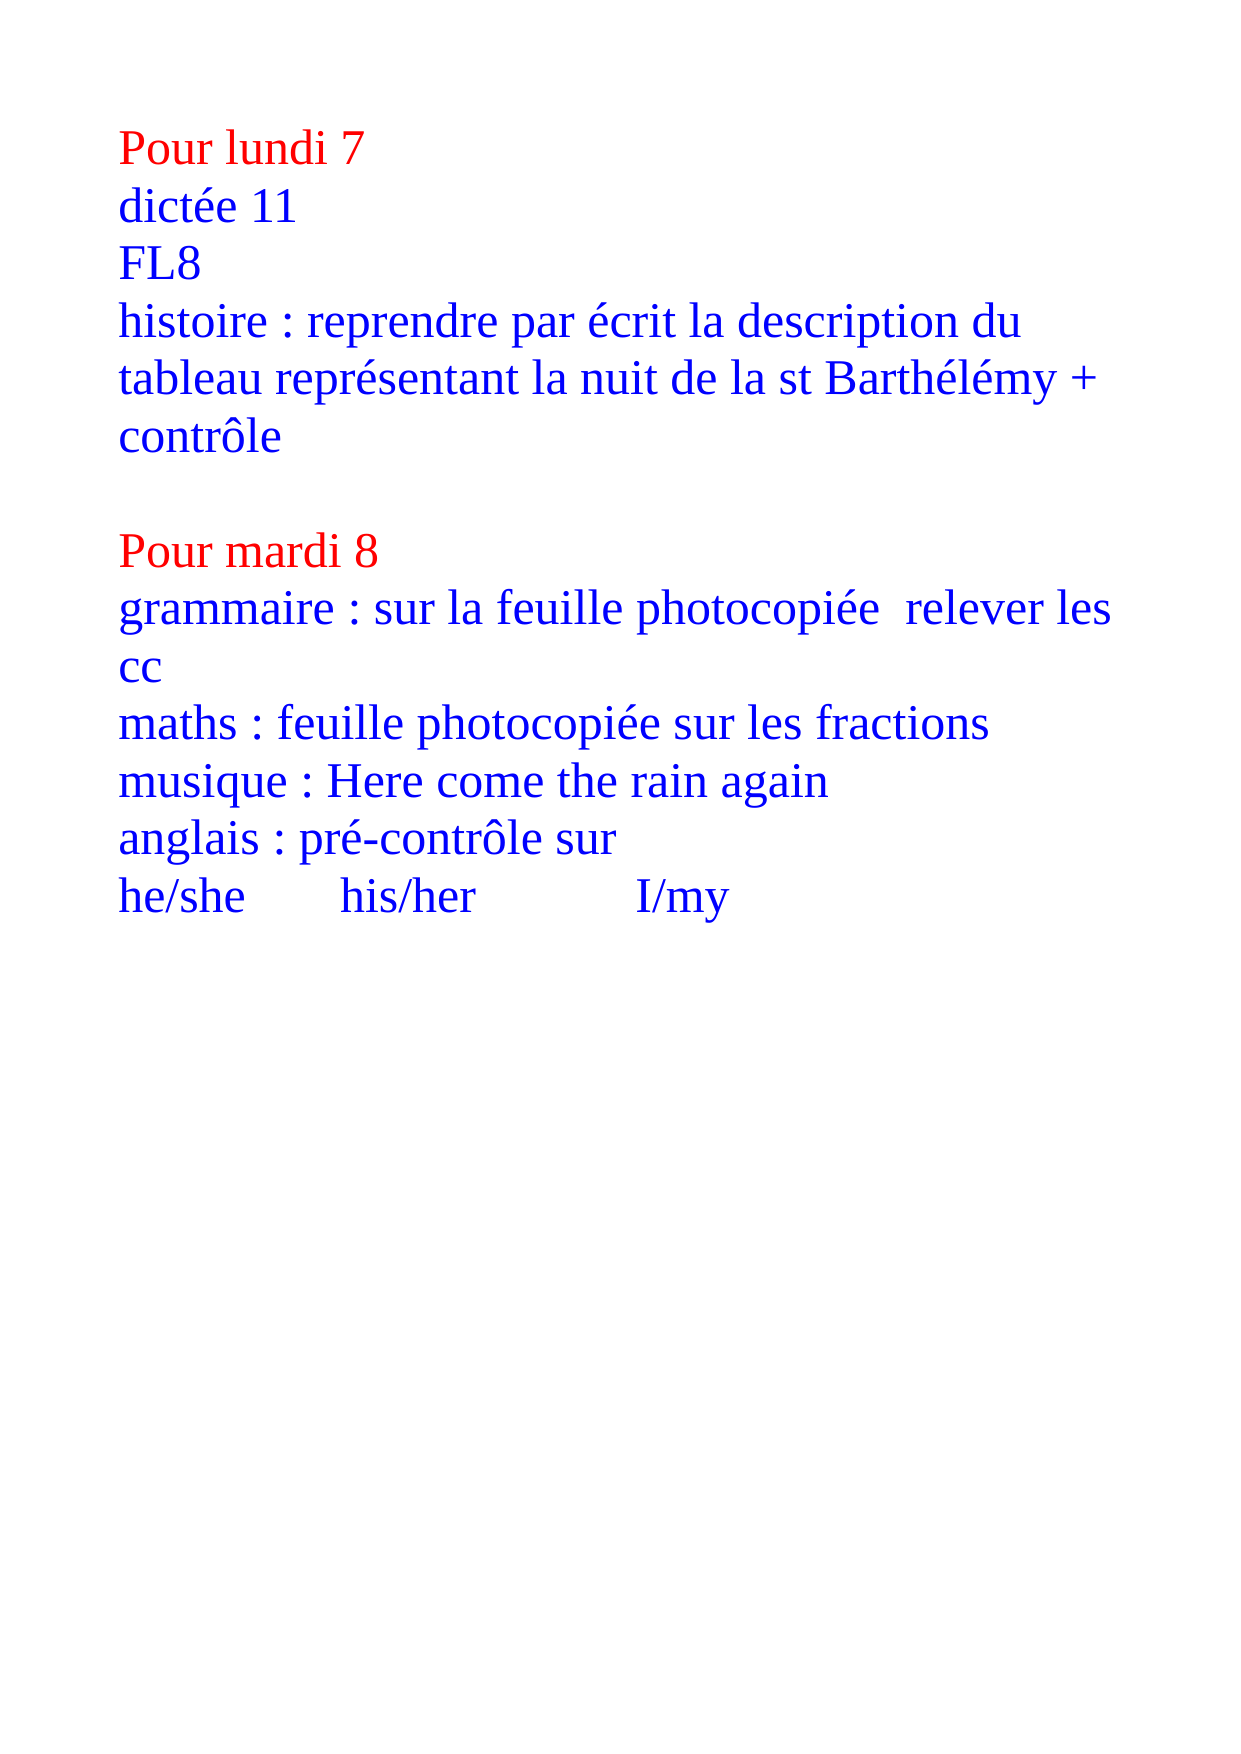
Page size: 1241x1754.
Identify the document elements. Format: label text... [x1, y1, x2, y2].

text maths : feuille photocopiée sur les fractions [118, 693, 1122, 751]
text he/she his/her I/my [118, 866, 1122, 923]
text FL8 [118, 233, 1122, 291]
text Pour lundi 7 [118, 118, 1122, 176]
text musique : Here come the rain again [118, 751, 1122, 808]
text grammaire : sur la feuille photocopiée relever les cc [118, 578, 1122, 693]
text Pour mardi 8 [118, 521, 1122, 578]
text anglais : pré-contrôle sur [118, 808, 1122, 866]
text dictée 11 [118, 176, 1122, 233]
text histoire : reprendre par écrit la description du tableau représentant la nuit de la st Barthélémy + contrôle [118, 291, 1122, 463]
